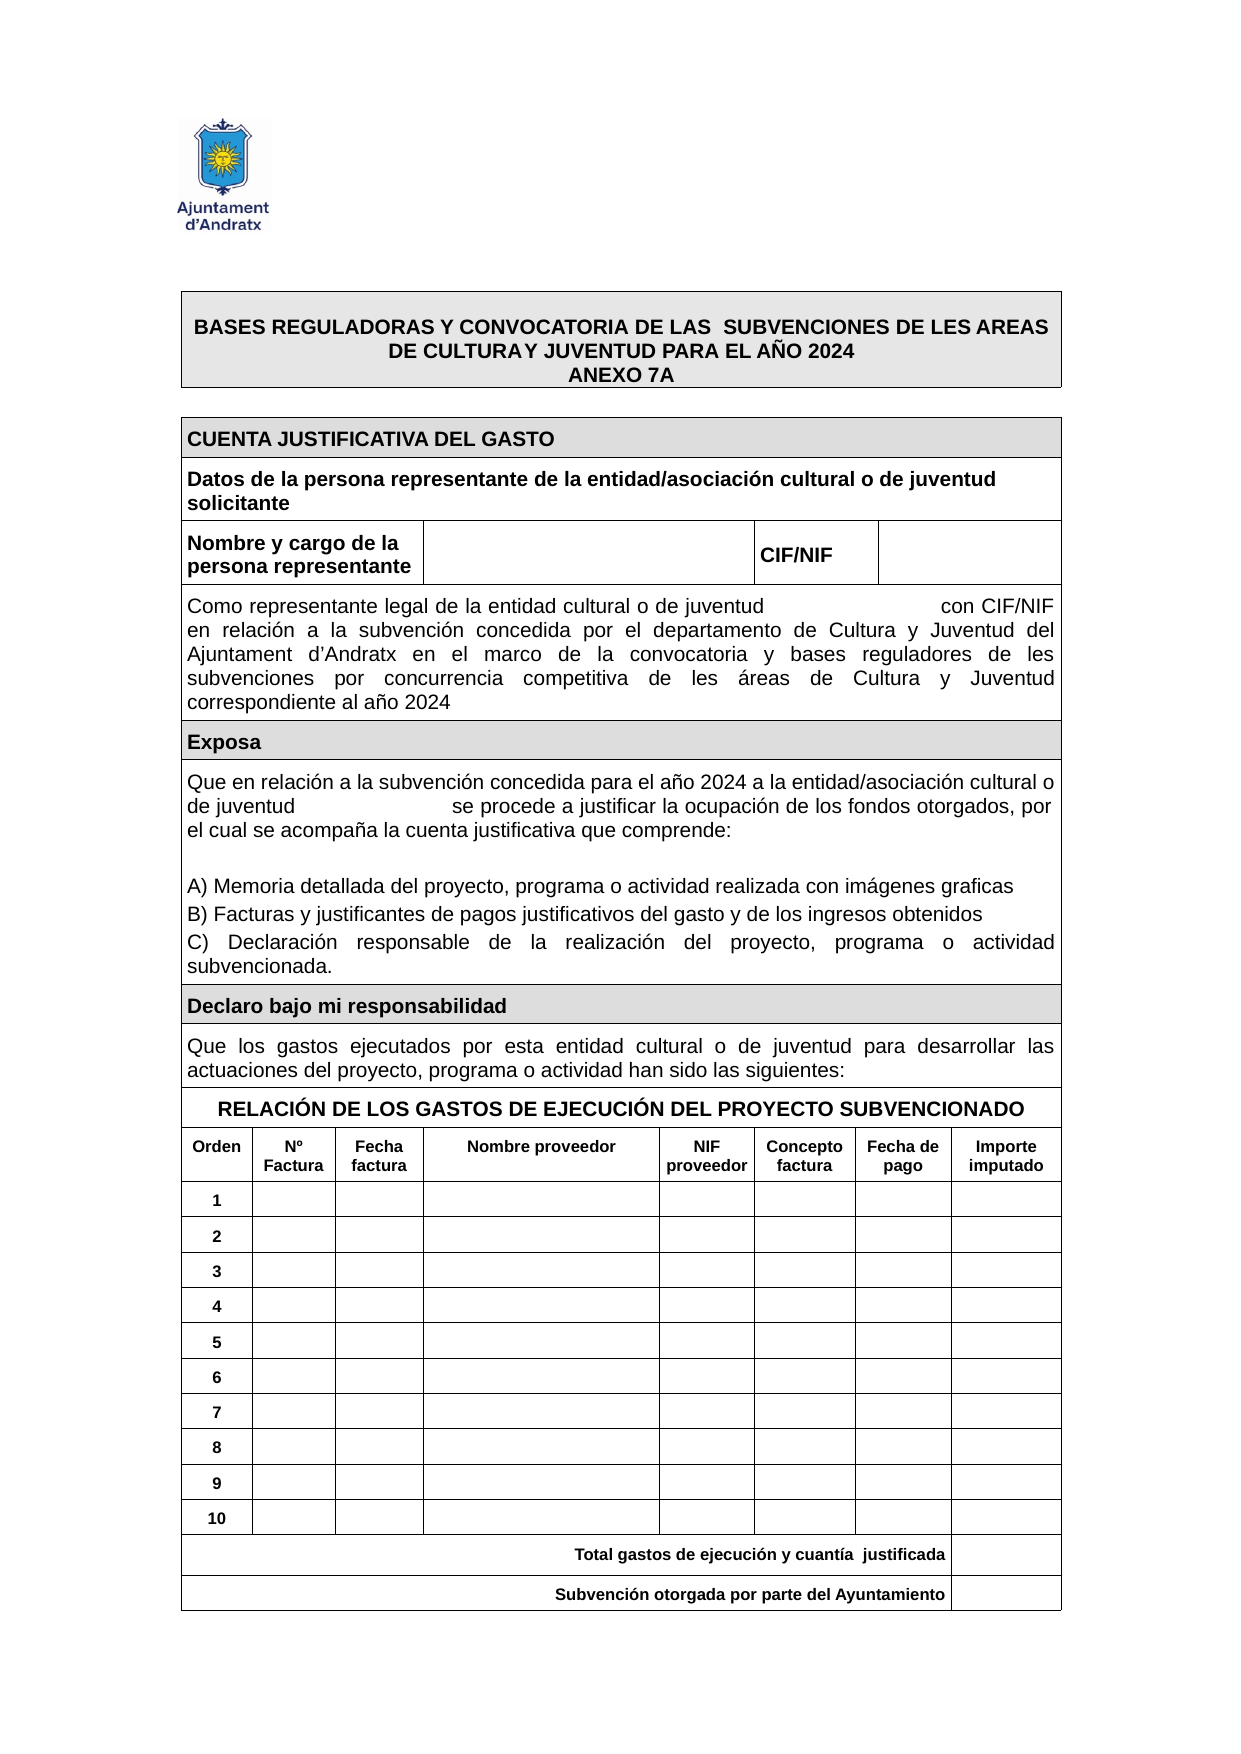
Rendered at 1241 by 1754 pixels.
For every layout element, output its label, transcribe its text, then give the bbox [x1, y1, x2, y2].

table_cell [856, 1359, 951, 1393]
table_cell [253, 1500, 335, 1534]
table_cell [856, 1500, 951, 1534]
table_cell [755, 1500, 855, 1534]
table_cell [952, 1182, 1061, 1216]
table_cell Fecha de pago [856, 1128, 951, 1181]
table_cell [253, 1359, 335, 1393]
table_cell Subvención otorgada por parte del Ayuntamiento [182, 1576, 951, 1610]
table_cell Nombre proveedor [424, 1128, 659, 1181]
table_cell [253, 1288, 335, 1322]
table_header BASES REGULADORAS Y CONVOCATORIA DE LAS SUBVENCIONES DE LES AREAS DE CULTURA Y JUVENTUD PARA EL AÑO 2024 ANEXO 7A [182, 292, 1061, 387]
table_cell [755, 1182, 855, 1216]
table_cell 10 [182, 1500, 252, 1534]
table_cell 6 [182, 1359, 252, 1393]
table_cell [253, 1182, 335, 1216]
table_cell [253, 1253, 335, 1287]
table_cell [336, 1288, 423, 1322]
table_cell CIF/NIF [755, 521, 878, 584]
table_cell [336, 1394, 423, 1428]
table_cell [755, 1394, 855, 1428]
table_cell Fecha factura [336, 1128, 423, 1181]
table_cell [253, 1394, 335, 1428]
table_cell [424, 1323, 659, 1358]
table_cell [336, 1253, 423, 1287]
table_cell [856, 1253, 951, 1287]
table_cell Nº Factura [253, 1128, 335, 1181]
table_cell 3 [182, 1253, 252, 1287]
table_cell RELACIÓN DE LOS GASTOS DE EJECUCIÓN DEL PROYECTO SUBVENCIONADO [182, 1088, 1061, 1127]
table_cell 2 [182, 1217, 252, 1252]
table_cell [253, 1217, 335, 1252]
table_cell [660, 1323, 754, 1358]
table_cell 8 [182, 1429, 252, 1463]
table_cell Exposa [182, 721, 1061, 759]
table_cell Importe imputado [952, 1128, 1061, 1181]
table_cell [755, 1217, 855, 1252]
table_cell [660, 1429, 754, 1463]
table_cell [856, 1465, 951, 1499]
table_cell Concepto factura [755, 1128, 855, 1181]
table_cell [856, 1394, 951, 1428]
table_cell Total gastos de ejecución y cuantía justificada [182, 1535, 951, 1574]
table_cell [952, 1535, 1061, 1574]
table_cell [660, 1253, 754, 1287]
table_cell [660, 1288, 754, 1322]
table_cell [424, 1500, 659, 1534]
table_cell [660, 1217, 754, 1252]
table_cell [879, 521, 1061, 584]
table_cell [952, 1465, 1061, 1499]
table_cell [856, 1182, 951, 1216]
table_cell Nombre y cargo de la persona representante [182, 521, 423, 584]
table_cell Datos de la persona representante de la entidad/asociación cultural o de juventud solicitante [182, 458, 1061, 520]
table_cell [336, 1323, 423, 1358]
table_cell [424, 1429, 659, 1463]
table_cell [755, 1465, 855, 1499]
table_cell [424, 1253, 659, 1287]
table_cell Declaro bajo mi responsabilidad [182, 985, 1061, 1023]
table_cell [952, 1323, 1061, 1358]
table_cell [952, 1500, 1061, 1534]
table_cell CUENTA JUSTIFICATIVA DEL GASTO [182, 418, 1061, 457]
table_cell [755, 1288, 855, 1322]
table_cell [424, 1288, 659, 1322]
table_cell [856, 1323, 951, 1358]
table_cell [424, 1217, 659, 1252]
table_cell [336, 1217, 423, 1252]
table_cell [424, 1465, 659, 1499]
table_cell 4 [182, 1288, 252, 1322]
table_cell [660, 1359, 754, 1393]
table_cell 1 [182, 1182, 252, 1216]
table_cell [253, 1323, 335, 1358]
table_cell [952, 1359, 1061, 1393]
table_cell [424, 521, 754, 584]
table_cell 5 [182, 1323, 252, 1358]
table_cell NIF proveedor [660, 1128, 754, 1181]
table_cell [336, 1429, 423, 1463]
table_cell [952, 1429, 1061, 1463]
table_cell [856, 1217, 951, 1252]
table_cell [336, 1359, 423, 1393]
table_cell Que en relación a la subvención concedida para el año 2024 a la entidad/asociación cultural o de juventud se procede a justificar la ocupación de los fondos otorgados, por el cual se acompaña la cuenta justificativa que comprende: A) Memoria detallada del proyecto, programa o actividad realizada con imágenes graficas B) Facturas y justificantes de pagos justificativos del gasto y de los ingresos obtenidos C) Declaración responsable de la realización del proyecto, programa o actividad subvencionada. [182, 760, 1061, 983]
table_cell [856, 1288, 951, 1322]
table_cell [336, 1182, 423, 1216]
table_cell [181, 388, 1061, 417]
table_cell [660, 1465, 754, 1499]
table_cell [336, 1465, 423, 1499]
table_cell Que los gastos ejecutados por esta entidad cultural o de juventud para desarrollar las actuaciones del proyecto, programa o actividad han sido las siguientes: [182, 1024, 1061, 1087]
table_cell [253, 1429, 335, 1463]
table_cell 7 [182, 1394, 252, 1428]
table_cell [755, 1323, 855, 1358]
table_cell [952, 1394, 1061, 1428]
table_cell [253, 1465, 335, 1499]
table_cell [755, 1429, 855, 1463]
table_cell [952, 1217, 1061, 1252]
table_cell [660, 1500, 754, 1534]
table_cell [952, 1288, 1061, 1322]
table_cell [424, 1359, 659, 1393]
table_cell [755, 1253, 855, 1287]
picture [177, 118, 272, 233]
table_cell [755, 1359, 855, 1393]
table_cell [660, 1182, 754, 1216]
table_cell [952, 1253, 1061, 1287]
table_cell [856, 1429, 951, 1463]
table_cell Como representante legal de la entidad cultural o de juventud con CIF/NIF en relación a la subvención concedida por el departamento de Cultura y Juventud del Ajuntament d’Andratx en el marco de la convocatoria y bases reguladores de les subvenciones por concurrencia competitiva de les áreas de Cultura y Juventud correspondiente al año 2024 [182, 585, 1061, 719]
table_cell [660, 1394, 754, 1428]
table_cell [952, 1576, 1061, 1610]
table_cell [336, 1500, 423, 1534]
table_cell [424, 1394, 659, 1428]
table_cell 9 [182, 1465, 252, 1499]
table_cell Orden [182, 1128, 252, 1181]
table_cell [424, 1182, 659, 1216]
